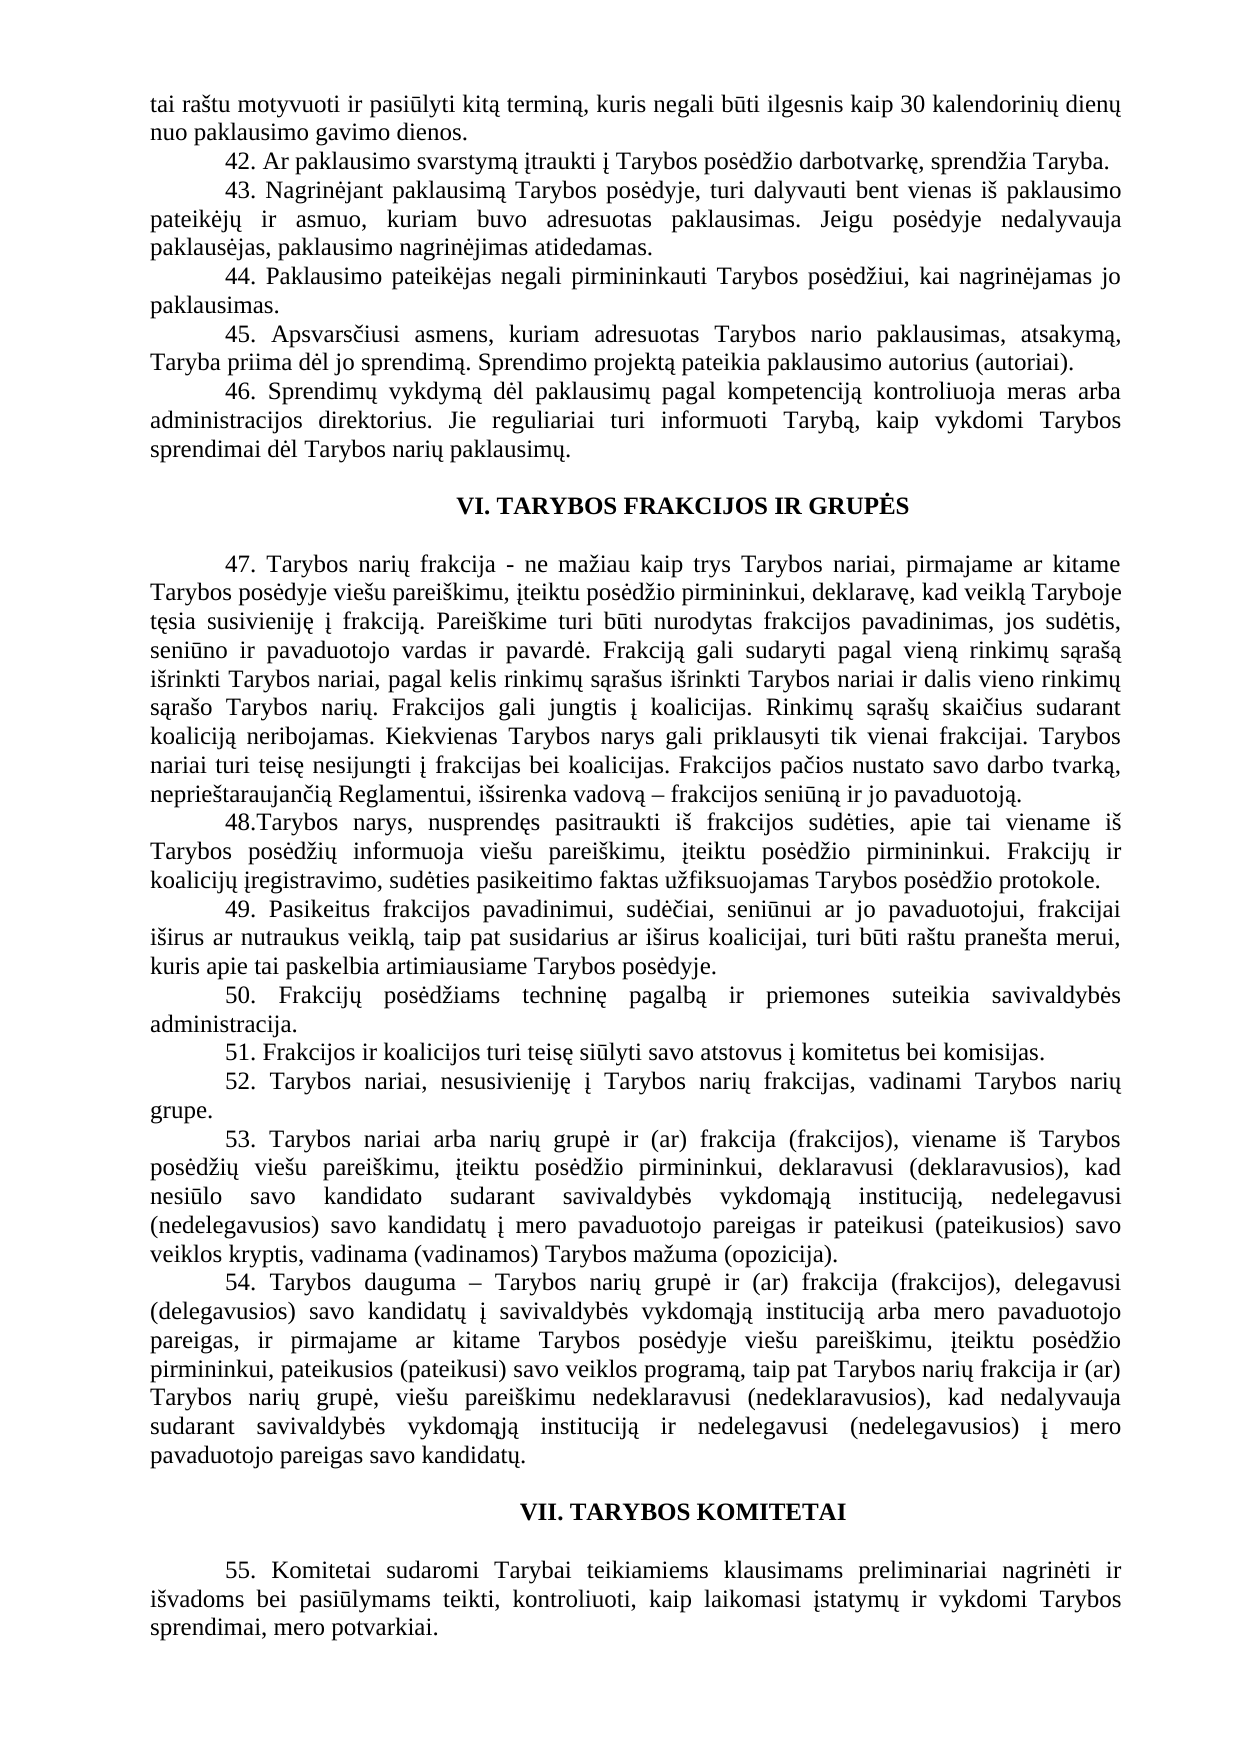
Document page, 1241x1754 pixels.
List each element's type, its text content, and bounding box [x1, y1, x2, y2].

text 42. Ar paklausimo svarstymą įtraukti į Tarybos posėdžio darbotvarkę, sprendžia Taryba. [150, 146, 1122, 175]
text 48.Tarybos narys, nusprendęs pasitraukti iš frakcijos sudėties, apie tai viename iš Tarybos posėdžių informuoja viešu pareiškimu, įteiktu posėdžio pirmininkui. Frakcijų ir koalicijų įregistravimo, sudėties pasikeitimo faktas užfiksuojamas Tarybos posėdžio protokole. [150, 807, 1122, 894]
text 49. Pasikeitus frakcijos pavadinimui, sudėčiai, seniūnui ar jo pavaduotojui, frakcijai iširus ar nutraukus veiklą, taip pat susidarius ar iširus koalicijai, turi būti raštu pranešta merui, kuris apie tai paskelbia artimiausiame Tarybos posėdyje. [150, 894, 1122, 980]
text 47. Tarybos narių frakcija - ne mažiau kaip trys Tarybos nariai, pirmajame ar kitame Tarybos posėdyje viešu pareiškimu, įteiktu posėdžio pirmininkui, deklaravę, kad veiklą Taryboje tęsia susivieniję į frakciją. Pareiškime turi būti nurodytas frakcijos pavadinimas, jos sudėtis, seniūno ir pavaduotojo vardas ir pavardė. Frakciją gali sudaryti pagal vieną rinkimų sąrašą išrinkti Tarybos nariai, pagal kelis rinkimų sąrašus išrinkti Tarybos nariai ir dalis vieno rinkimų sąrašo Tarybos narių. Frakcijos gali jungtis į koalicijas. Rinkimų sąrašų skaičius sudarant koaliciją neribojamas. Kiekvienas Tarybos narys gali priklausyti tik vienai frakcijai. Tarybos nariai turi teisę nesijungti į frakcijas bei koalicijas. Frakcijos pačios nustato savo darbo tvarką, neprieštaraujančią Reglamentui, išsirenka vadovą – frakcijos seniūną ir jo pavaduotoją. [150, 549, 1122, 807]
text 44. Paklausimo pateikėjas negali pirmininkauti Tarybos posėdžiui, kai nagrinėjamas jo paklausimas. [150, 261, 1122, 319]
text tai raštu motyvuoti ir pasiūlyti kitą terminą, kuris negali būti ilgesnis kaip 30 kalendorinių dienų nuo paklausimo gavimo dienos. [150, 89, 1122, 146]
text 50. Frakcijų posėdžiams techninę pagalbą ir priemones suteikia savivaldybės administracija. [150, 980, 1122, 1037]
text VII. TARYBOS KOMITETAI [150, 1497, 1122, 1526]
text VI. TARYBOS FRAKCIJOS IR GRUPĖS [150, 491, 1122, 520]
text 46. Sprendimų vykdymą dėl paklausimų pagal kompetenciją kontroliuoja meras arba administracijos direktorius. Jie reguliariai turi informuoti Tarybą, kaip vykdomi Tarybos sprendimai dėl Tarybos narių paklausimų. [150, 376, 1122, 462]
text 51. Frakcijos ir koalicijos turi teisę siūlyti savo atstovus į komitetus bei komisijas. [150, 1037, 1122, 1066]
text 45. Apsvarsčiusi asmens, kuriam adresuotas Tarybos nario paklausimas, atsakymą, Taryba priima dėl jo sprendimą. Sprendimo projektą pateikia paklausimo autorius (autoriai). [150, 319, 1122, 376]
text 55. Komitetai sudaromi Tarybai teikiamiems klausimams preliminariai nagrinėti ir išvadoms bei pasiūlymams teikti, kontroliuoti, kaip laikomasi įstatymų ir vykdomi Tarybos sprendimai, mero potvarkiai. [150, 1555, 1122, 1641]
text 54. Tarybos dauguma – Tarybos narių grupė ir (ar) frakcija (frakcijos), delegavusi (delegavusios) savo kandidatų į savivaldybės vykdomąją instituciją arba mero pavaduotojo pareigas, ir pirmajame ar kitame Tarybos posėdyje viešu pareiškimu, įteiktu posėdžio pirmininkui, pateikusios (pateikusi) savo veiklos programą, taip pat Tarybos narių frakcija ir (ar) Tarybos narių grupė, viešu pareiškimu nedeklaravusi (nedeklaravusios), kad nedalyvauja sudarant savivaldybės vykdomąją instituciją ir nedelegavusi (nedelegavusios) į mero pavaduotojo pareigas savo kandidatų. [150, 1267, 1122, 1469]
text 52. Tarybos nariai, nesusivieniję į Tarybos narių frakcijas, vadinami Tarybos narių grupe. [150, 1066, 1122, 1124]
text 53. Tarybos nariai arba narių grupė ir (ar) frakcija (frakcijos), viename iš Tarybos posėdžių viešu pareiškimu, įteiktu posėdžio pirmininkui, deklaravusi (deklaravusios), kad nesiūlo savo kandidato sudarant savivaldybės vykdomąją instituciją, nedelegavusi (nedelegavusios) savo kandidatų į mero pavaduotojo pareigas ir pateikusi (pateikusios) savo veiklos kryptis, vadinama (vadinamos) Tarybos mažuma (opozicija). [150, 1124, 1122, 1267]
text 43. Nagrinėjant paklausimą Tarybos posėdyje, turi dalyvauti bent vienas iš paklausimo pateikėjų ir asmuo, kuriam buvo adresuotas paklausimas. Jeigu posėdyje nedalyvauja paklausėjas, paklausimo nagrinėjimas atidedamas. [150, 175, 1122, 261]
